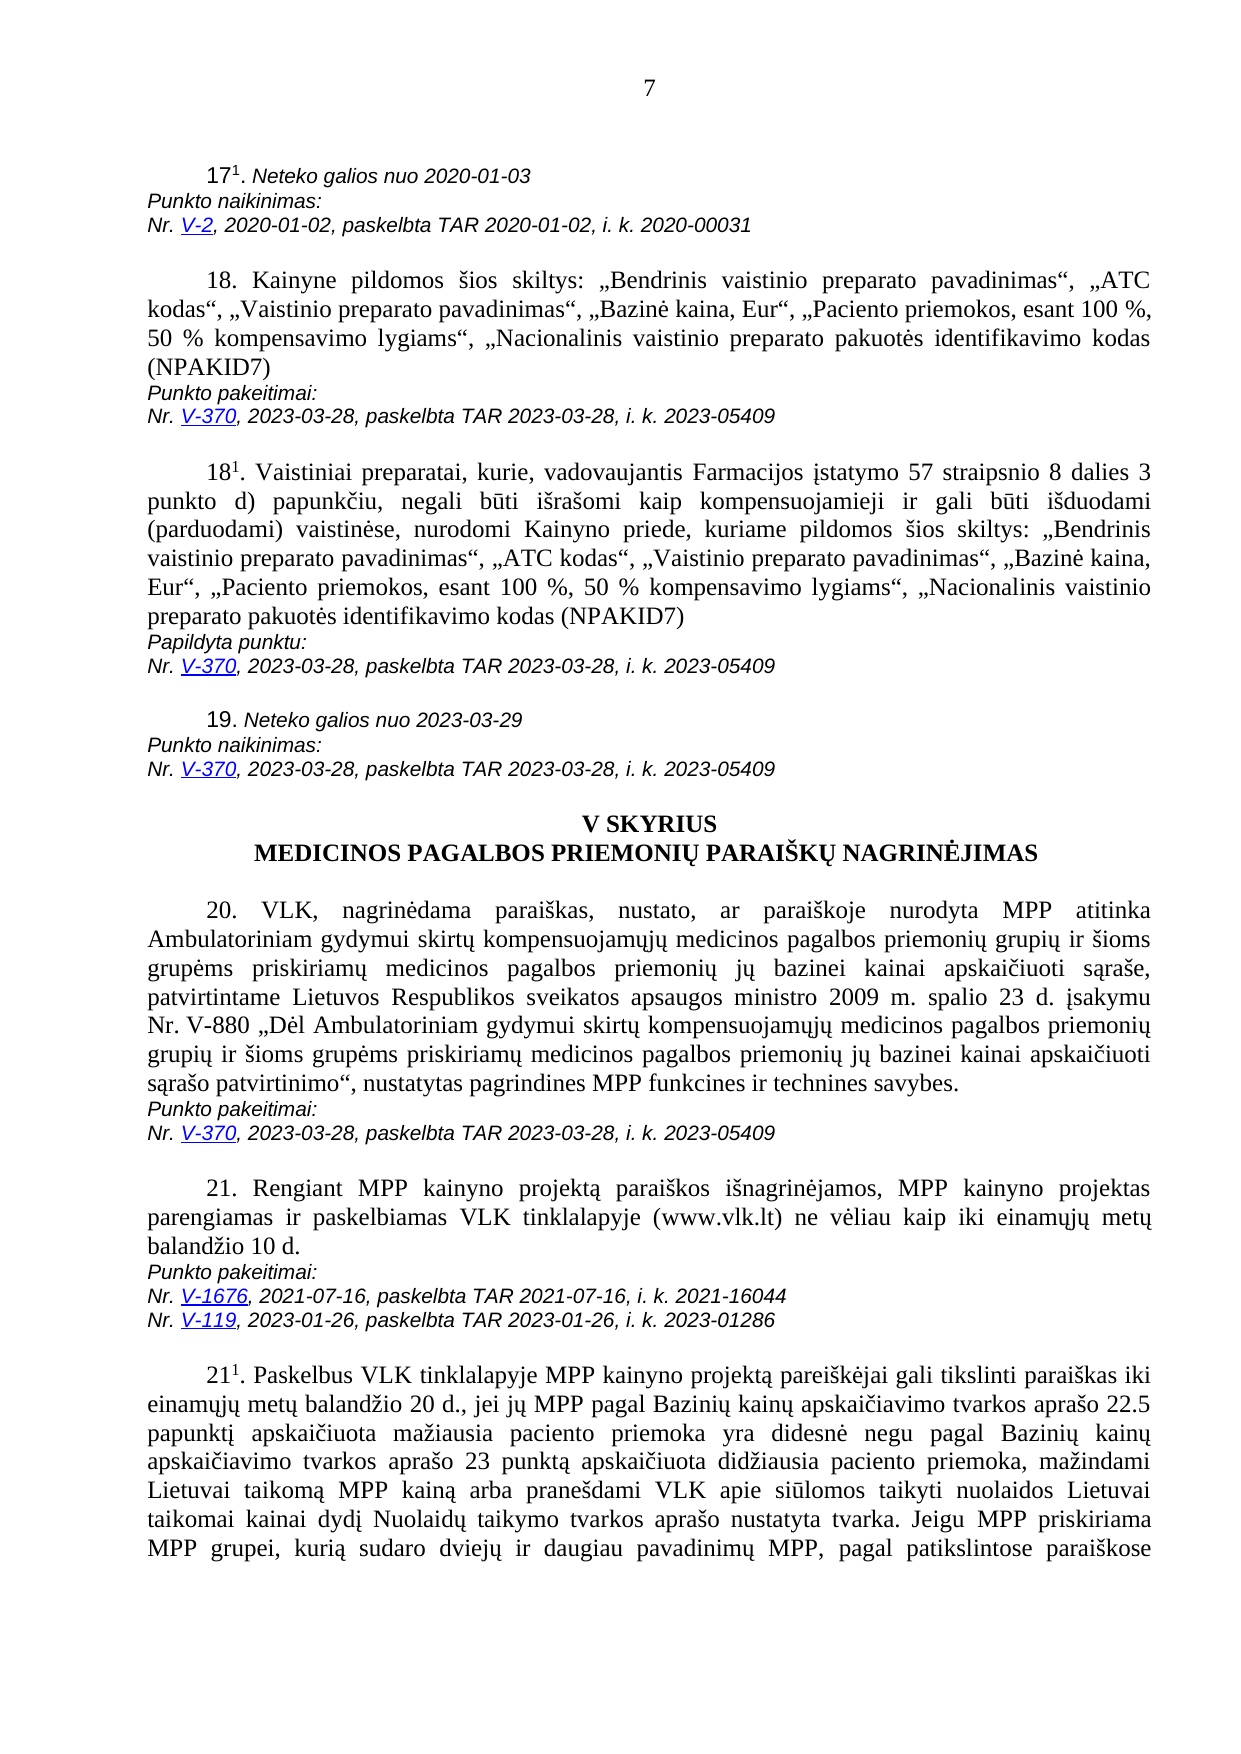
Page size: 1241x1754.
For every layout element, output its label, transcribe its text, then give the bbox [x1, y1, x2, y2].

text Punkto pakeitimai: [147, 380, 1152, 404]
text 19. Neteko galios nuo 2023-03-29 [147, 706, 1152, 732]
text Papildyta punktu: [147, 629, 1152, 653]
text Nr. V-2, 2020-01-02, paskelbta TAR 2020-01-02, i. k. 2020-00031 [147, 213, 1152, 237]
text Punkto pakeitimai: [147, 1097, 1152, 1121]
text Punkto pakeitimai: [147, 1259, 1152, 1283]
text 21. Rengiant MPP kainyno projektą paraiškos išnagrinėjamos, MPP kainyno projektas parengiamas ir paskelbiamas VLK tinklalapyje (www.vlk.lt) ne vėliau kaip iki einamųjų metų balandžio 10 d. [147, 1173, 1152, 1259]
text 181. Vaistiniai preparatai, kurie, vadovaujantis Farmacijos įstatymo 57 straipsnio 8 dalies 3 punkto d) papunkčiu, negali būti išrašomi kaip kompensuojamieji ir gali būti išduodami (parduodami) vaistinėse, nurodomi Kainyno priede, kuriame pildomos šios skiltys: „Bendrinis vaistinio preparato pavadinimas“, „ATC kodas“, „Vaistinio preparato pavadinimas“, „Bazinė kaina, Eur“, „Paciento priemokos, esant 100 %, 50 % kompensavimo lygiams“, „Nacionalinis vaistinio preparato pakuotės identifikavimo kodas (NPAKID7) [147, 457, 1152, 629]
text Punkto naikinimas: [147, 189, 1152, 213]
text 211. Paskelbus VLK tinklalapyje MPP kainyno projektą pareiškėjai gali tikslinti paraiškas iki einamųjų metų balandžio 20 d., jei jų MPP pagal Bazinių kainų apskaičiavimo tvarkos aprašo 22.5 papunktį apskaičiuota mažiausia paciento priemoka yra didesnė negu pagal Bazinių kainų apskaičiavimo tvarkos aprašo 23 punktą apskaičiuota didžiausia paciento priemoka, mažindami Lietuvai taikomą MPP kainą arba pranešdami VLK apie siūlomos taikyti nuolaidos Lietuvai taikomai kainai dydį Nuolaidų taikymo tvarkos aprašo nustatyta tvarka. Jeigu MPP priskiriama MPP grupei, kurią sudaro dviejų ir daugiau pavadinimų MPP, pagal patikslintose paraiškose [147, 1360, 1152, 1561]
text Nr. V-370, 2023-03-28, paskelbta TAR 2023-03-28, i. k. 2023-05409 [147, 404, 1152, 428]
text Punkto naikinimas: [147, 732, 1152, 756]
text Nr. V-370, 2023-03-28, paskelbta TAR 2023-03-28, i. k. 2023-05409 [147, 1121, 1152, 1144]
text 171. Neteko galios nuo 2020-01-03 [147, 162, 1152, 189]
text 20. VLK, nagrinėdama paraiškas, nustato, ar paraiškoje nurodyta MPP atitinka Ambulatoriniam gydymui skirtų kompensuojamųjų medicinos pagalbos priemonių grupių ir šioms grupėms priskiriamų medicinos pagalbos priemonių jų bazinei kainai apskaičiuoti sąraše, patvirtintame Lietuvos Respublikos sveikatos apsaugos ministro 2009 m. spalio 23 d. įsakymu Nr. V-880 „Dėl Ambulatoriniam gydymui skirtų kompensuojamųjų medicinos pagalbos priemonių grupių ir šioms grupėms priskiriamų medicinos pagalbos priemonių jų bazinei kainai apskaičiuoti sąrašo patvirtinimo“, nustatytas pagrindines MPP funkcines ir technines savybes. [147, 895, 1152, 1097]
text 18. Kainyne pildomos šios skiltys: „Bendrinis vaistinio preparato pavadinimas“, „ATC kodas“, „Vaistinio preparato pavadinimas“, „Bazinė kaina, Eur“, „Paciento priemokos, esant 100 %, 50 % kompensavimo lygiams“, „Nacionalinis vaistinio preparato pakuotės identifikavimo kodas (NPAKID7) [147, 265, 1152, 380]
text V SKYRIUS [147, 809, 1152, 838]
text Nr. V-119, 2023-01-26, paskelbta TAR 2023-01-26, i. k. 2023-01286 [147, 1307, 1152, 1331]
text Nr. V-370, 2023-03-28, paskelbta TAR 2023-03-28, i. k. 2023-05409 [147, 653, 1152, 677]
text MEDICINOS PAGALBOS PRIEMONIŲ PARAIŠKŲ NAGRINĖJIMAS [147, 838, 1152, 867]
text Nr. V-370, 2023-03-28, paskelbta TAR 2023-03-28, i. k. 2023-05409 [147, 756, 1152, 780]
text Nr. V-1676, 2021-07-16, paskelbta TAR 2021-07-16, i. k. 2021-16044 [147, 1283, 1152, 1307]
